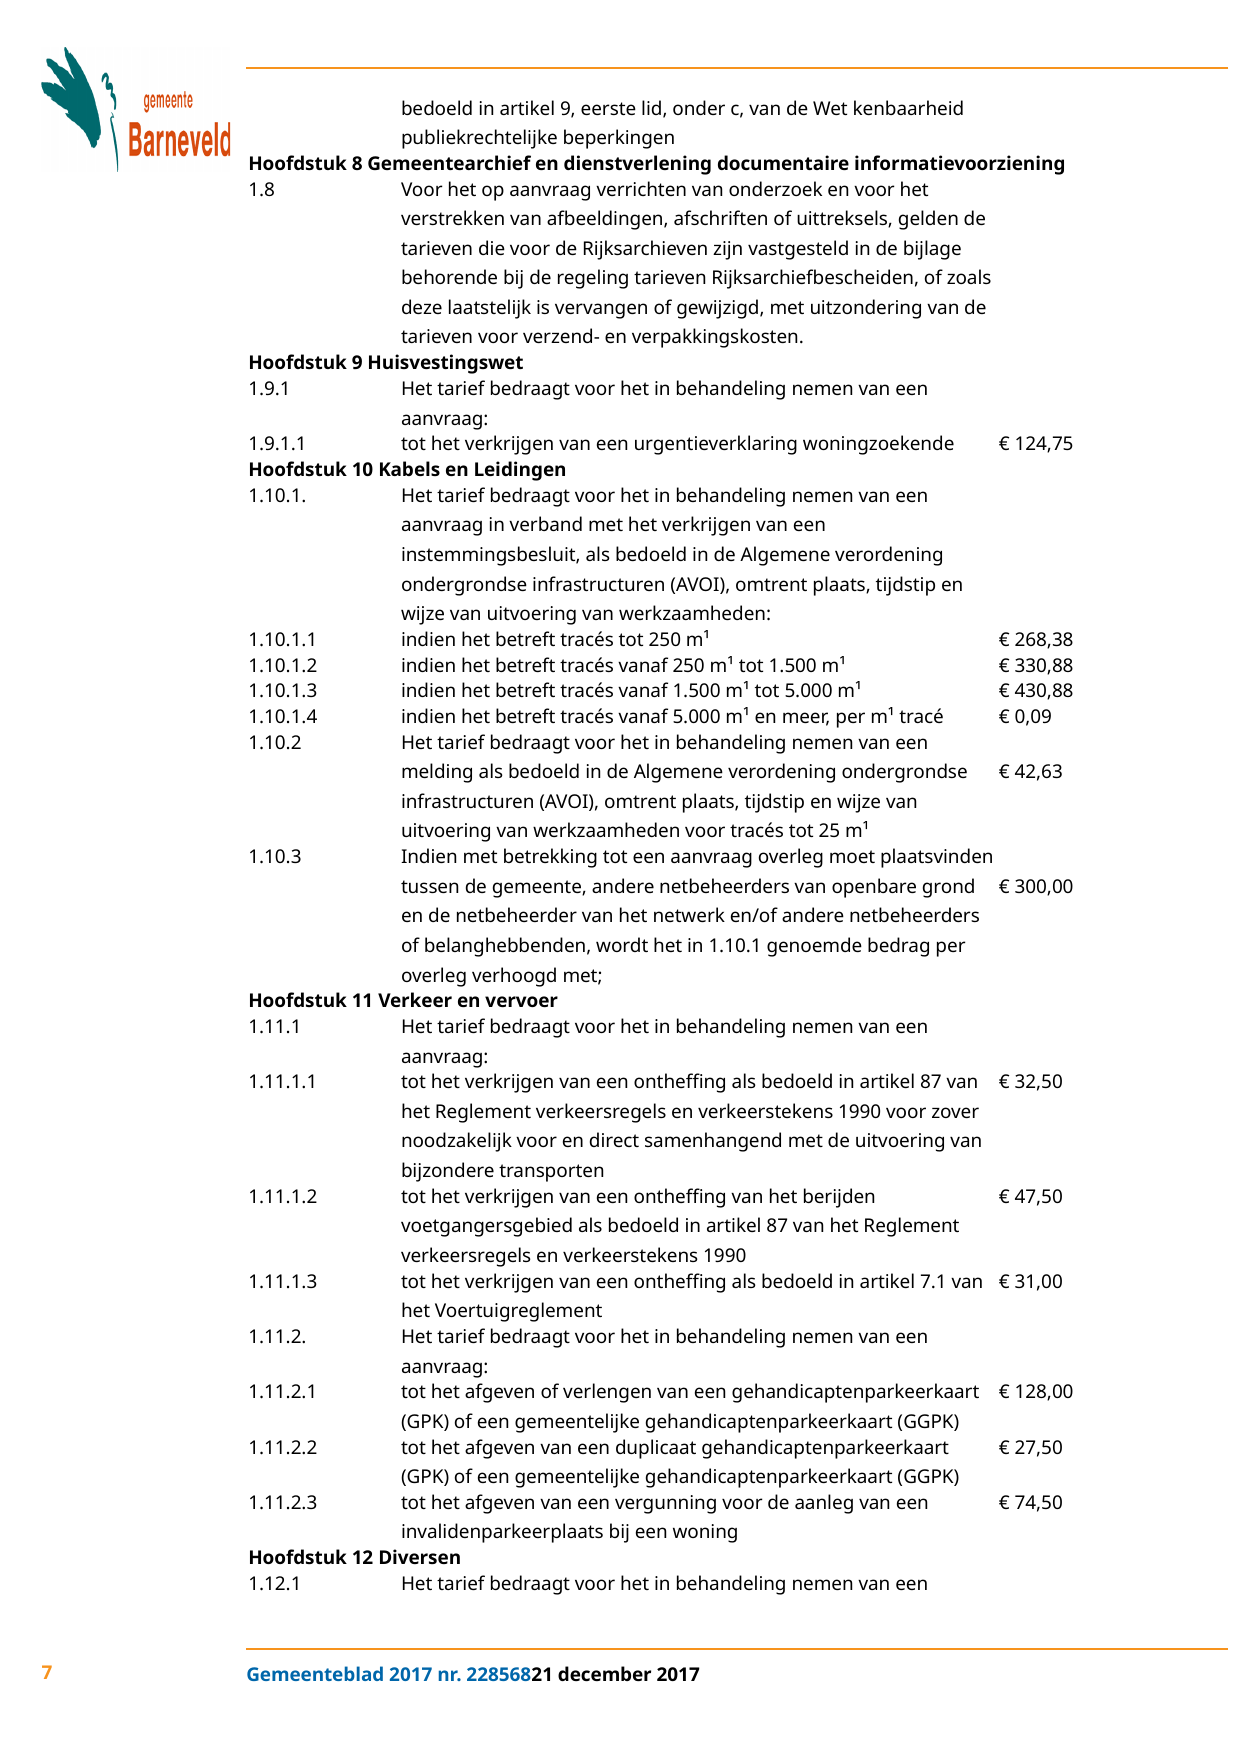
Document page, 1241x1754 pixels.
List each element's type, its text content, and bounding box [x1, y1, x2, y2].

table_cell € 74,50 [999, 1489, 1152, 1544]
table_cell Indien met betrekking tot een aanvraag overleg moet plaatsvinden tussen de gemeente, andere netbeheerders van openbare grond en de netbeheerder van het netwerk en/of andere netbeheerders of belanghebbenden, wordt het in 1.10.1 genoemde bedrag per overleg verhoogd met; [401, 844, 999, 987]
table_cell indien het betreft tracés vanaf 1.500 m¹ tot 5.000 m¹ [401, 678, 999, 703]
table_cell 1.11.2.1 [248, 1379, 401, 1434]
table_cell [999, 482, 1152, 626]
table_cell 1.9.1.1 [248, 431, 401, 456]
table_cell 1.10.1.4 [248, 703, 401, 729]
table_cell € 47,50 [999, 1183, 1152, 1268]
table_cell tot het verkrijgen van een ontheffing als bedoeld in artikel 87 van het Reglement verkeersregels en verkeerstekens 1990 voor zover noodzakelijk voor en direct samenhangend met de uitvoering van bijzondere transporten [401, 1069, 999, 1183]
table_cell Hoofdstuk 8 Gemeentearchief en dienstverlening documentaire informatievoorziening [248, 150, 1152, 176]
table_cell Hoofdstuk 11 Verkeer en vervoer [248, 988, 1152, 1013]
table_cell indien het betreft tracés vanaf 250 m¹ tot 1.500 m¹ [401, 652, 999, 677]
table_cell 1.10.1.2 [248, 652, 401, 677]
table_cell Voor het op aanvraag verrichten van onderzoek en voor het verstrekken van afbeeldingen, afschriften of uittreksels, gelden de tarieven die voor de Rijksarchieven zijn vastgesteld in de bijlage behorende bij de regeling tarieven Rijksarchiefbescheiden, of zoals deze laatstelijk is vervangen of gewijzigd, met uitzondering van de tarieven voor verzend- en verpakkingskosten. [401, 176, 999, 349]
table_cell 1.11.2. [248, 1323, 401, 1378]
table_cell € 330,88 [999, 652, 1152, 677]
table_cell 1.9.1 [248, 375, 401, 431]
table_cell € 32,50 [999, 1069, 1152, 1183]
table_cell 1.11.1.2 [248, 1183, 401, 1268]
table_cell 1.11.1.1 [248, 1069, 401, 1183]
table_cell [999, 1323, 1152, 1378]
table_cell € 27,50 [999, 1434, 1152, 1489]
table_cell tot het afgeven van een vergunning voor de aanleg van een invalidenparkeerplaats bij een woning [401, 1489, 999, 1544]
table_cell 1.10.2 [248, 729, 401, 843]
table_cell [999, 375, 1152, 431]
table_cell tot het verkrijgen van een ontheffing van het berijden voetgangersgebied als bedoeld in artikel 87 van het Reglement verkeersregels en verkeerstekens 1990 [401, 1183, 999, 1268]
table_cell Hoofdstuk 12 Diversen [248, 1545, 1152, 1570]
table_cell indien het betreft tracés tot 250 m¹ [401, 626, 999, 652]
table_cell Het tarief bedraagt voor het in behandeling nemen van een aanvraag in verband met het verkrijgen van een instemmingsbesluit, als bedoeld in de Algemene verordening ondergrondse infrastructuren (AVOI), omtrent plaats, tijdstip en wijze van uitvoering van werkzaamheden: [401, 482, 999, 626]
table_cell tot het verkrijgen van een urgentieverklaring woningzoekende [401, 431, 999, 456]
table_cell Het tarief bedraagt voor het in behandeling nemen van een melding als bedoeld in de Algemene verordening ondergrondse infrastructuren (AVOI), omtrent plaats, tijdstip en wijze van uitvoering van werkzaamheden voor tracés tot 25 m¹ [401, 729, 999, 843]
table_cell € 0,09 [999, 703, 1152, 729]
table_cell € 128,00 [999, 1379, 1152, 1434]
table_cell Hoofdstuk 10 Kabels en Leidingen [248, 456, 1152, 482]
table_cell 1.11.1.3 [248, 1268, 401, 1323]
table_cell Het tarief bedraagt voor het in behandeling nemen van een aanvraag: [401, 375, 999, 431]
table_cell 1.11.2.2 [248, 1434, 401, 1489]
table_cell 1.10.1. [248, 482, 401, 626]
picture [41, 47, 231, 172]
table_cell 1.8 [248, 176, 401, 349]
table_cell € 430,88 [999, 678, 1152, 703]
table_cell [999, 1013, 1152, 1068]
table_cell tot het afgeven of verlengen van een gehandicaptenparkeerkaart (GPK) of een gemeentelijke gehandicaptenparkeerkaart (GGPK) [401, 1379, 999, 1434]
table_cell [999, 95, 1152, 150]
table_cell 1.10.1.3 [248, 678, 401, 703]
table_cell [248, 95, 401, 150]
table_cell € 31,00 [999, 1268, 1152, 1323]
table_cell 1.10.1.1 [248, 626, 401, 652]
table_cell 1.10.3 [248, 844, 401, 987]
table_cell tot het afgeven van een duplicaat gehandicaptenparkeerkaart (GPK) of een gemeentelijke gehandicaptenparkeerkaart (GGPK) [401, 1434, 999, 1489]
table_cell 1.11.2.3 [248, 1489, 401, 1544]
table_cell € 124,75 [999, 431, 1152, 456]
table_cell indien het betreft tracés vanaf 5.000 m¹ en meer, per m¹ tracé [401, 703, 999, 729]
table_cell Het tarief bedraagt voor het in behandeling nemen van een [401, 1570, 999, 1596]
table_cell € 268,38 [999, 626, 1152, 652]
table_cell [999, 1570, 1152, 1596]
table_cell Hoofdstuk 9 Huisvestingswet [248, 350, 1152, 375]
table_cell Het tarief bedraagt voor het in behandeling nemen van een aanvraag: [401, 1013, 999, 1068]
table_cell tot het verkrijgen van een ontheffing als bedoeld in artikel 7.1 van het Voertuigreglement [401, 1268, 999, 1323]
table_cell € 300,00 [999, 844, 1152, 987]
table_cell 1.11.1 [248, 1013, 401, 1068]
table_cell 1.12.1 [248, 1570, 401, 1596]
table_cell € 42,63 [999, 729, 1152, 843]
table_cell bedoeld in artikel 9, eerste lid, onder c, van de Wet kenbaarheid publiekrechtelijke beperkingen [401, 95, 999, 150]
table_cell Het tarief bedraagt voor het in behandeling nemen van een aanvraag: [401, 1323, 999, 1378]
